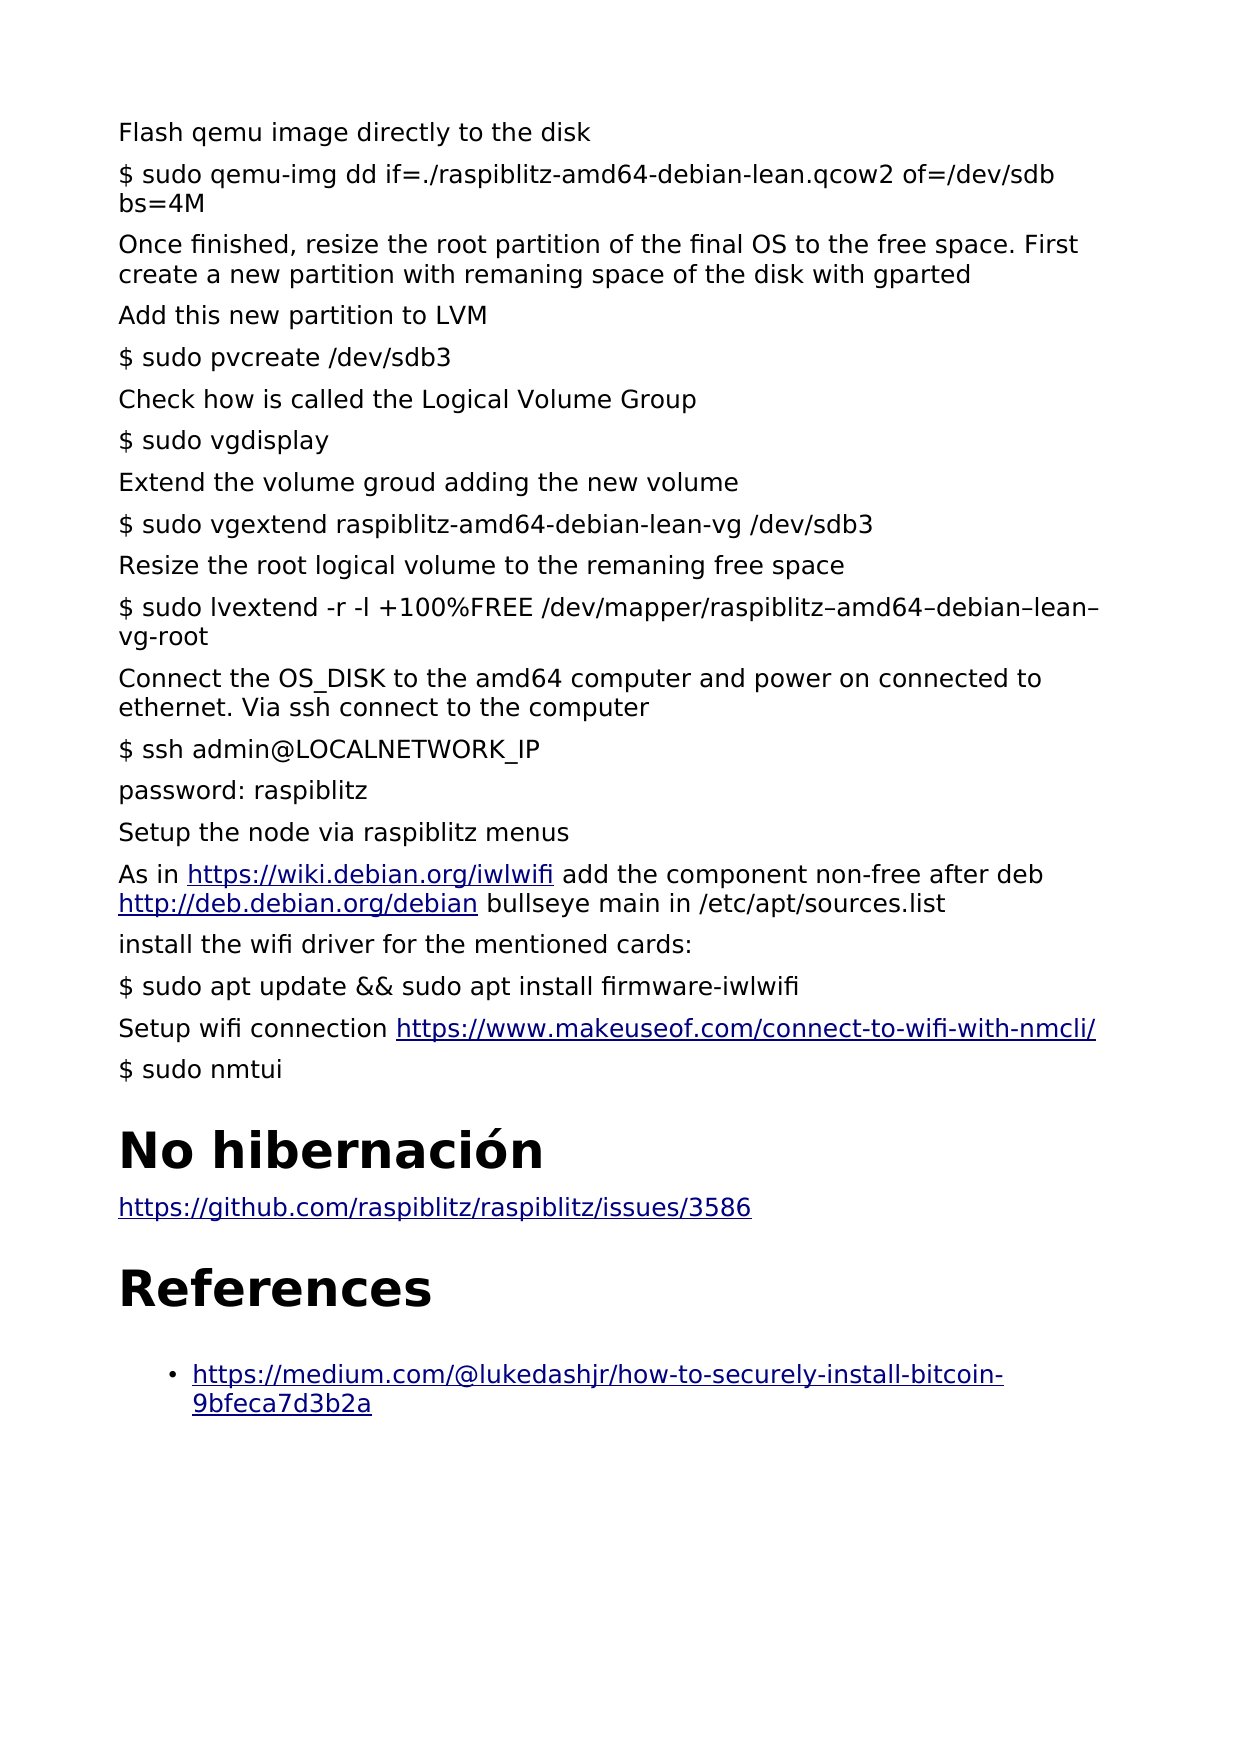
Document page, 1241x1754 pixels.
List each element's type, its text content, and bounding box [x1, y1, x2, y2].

subtitle No hibernación [118, 1122, 1122, 1181]
text $ sudo qemu-img dd if=./raspiblitz-amd64-debian-lean.qcow2 of=/dev/sdb bs=4M [118, 160, 1122, 218]
text password: raspiblitz [118, 776, 1122, 806]
subtitle References [118, 1260, 1122, 1318]
text As in https://wiki.debian.org/iwlwifi add the component non-free after deb http://deb.debian.org/debian bullseye main in /etc/apt/sources.list [118, 860, 1122, 918]
text Connect the OS_DISK to the amd64 computer and power on connected to ethernet. Via ssh connect to the computer [118, 664, 1122, 722]
text Flash qemu image directly to the disk [118, 118, 1122, 147]
text install the wifi driver for the mentioned cards: [118, 931, 1122, 960]
text $ sudo vgextend raspiblitz-amd64-debian-lean-vg /dev/sdb3 [118, 510, 1122, 539]
text $ sudo nmtui [118, 1056, 1122, 1085]
text Once finished, resize the root partition of the final OS to the free space. First create a new partition with remaning space of the disk with gparted [118, 231, 1122, 289]
text $ sudo vgdisplay [118, 426, 1122, 456]
list https://medium.com/@lukedashjr/how-to-securely-install-bitcoin-9bfeca7d3b2a [177, 1360, 1122, 1418]
text Add this new partition to LVM [118, 301, 1122, 331]
text Extend the volume groud adding the new volume [118, 468, 1122, 497]
text $ sudo lvextend -r -l +100%FREE /dev/mapper/raspiblitz–amd64–debian–lean–vg-root [118, 593, 1122, 651]
text Setup wifi connection https://www.makeuseof.com/connect-to-wifi-with-nmcli/ [118, 1014, 1122, 1043]
text Resize the root logical volume to the remaning free space [118, 551, 1122, 581]
text Setup the node via raspiblitz menus [118, 818, 1122, 847]
text $ ssh admin@LOCALNETWORK_IP [118, 735, 1122, 764]
text Check how is called the Logical Volume Group [118, 385, 1122, 414]
text $ sudo apt update && sudo apt install firmware-iwlwifi [118, 972, 1122, 1001]
text $ sudo pvcreate /dev/sdb3 [118, 343, 1122, 372]
text https://github.com/raspiblitz/raspiblitz/issues/3586 [118, 1193, 1122, 1222]
